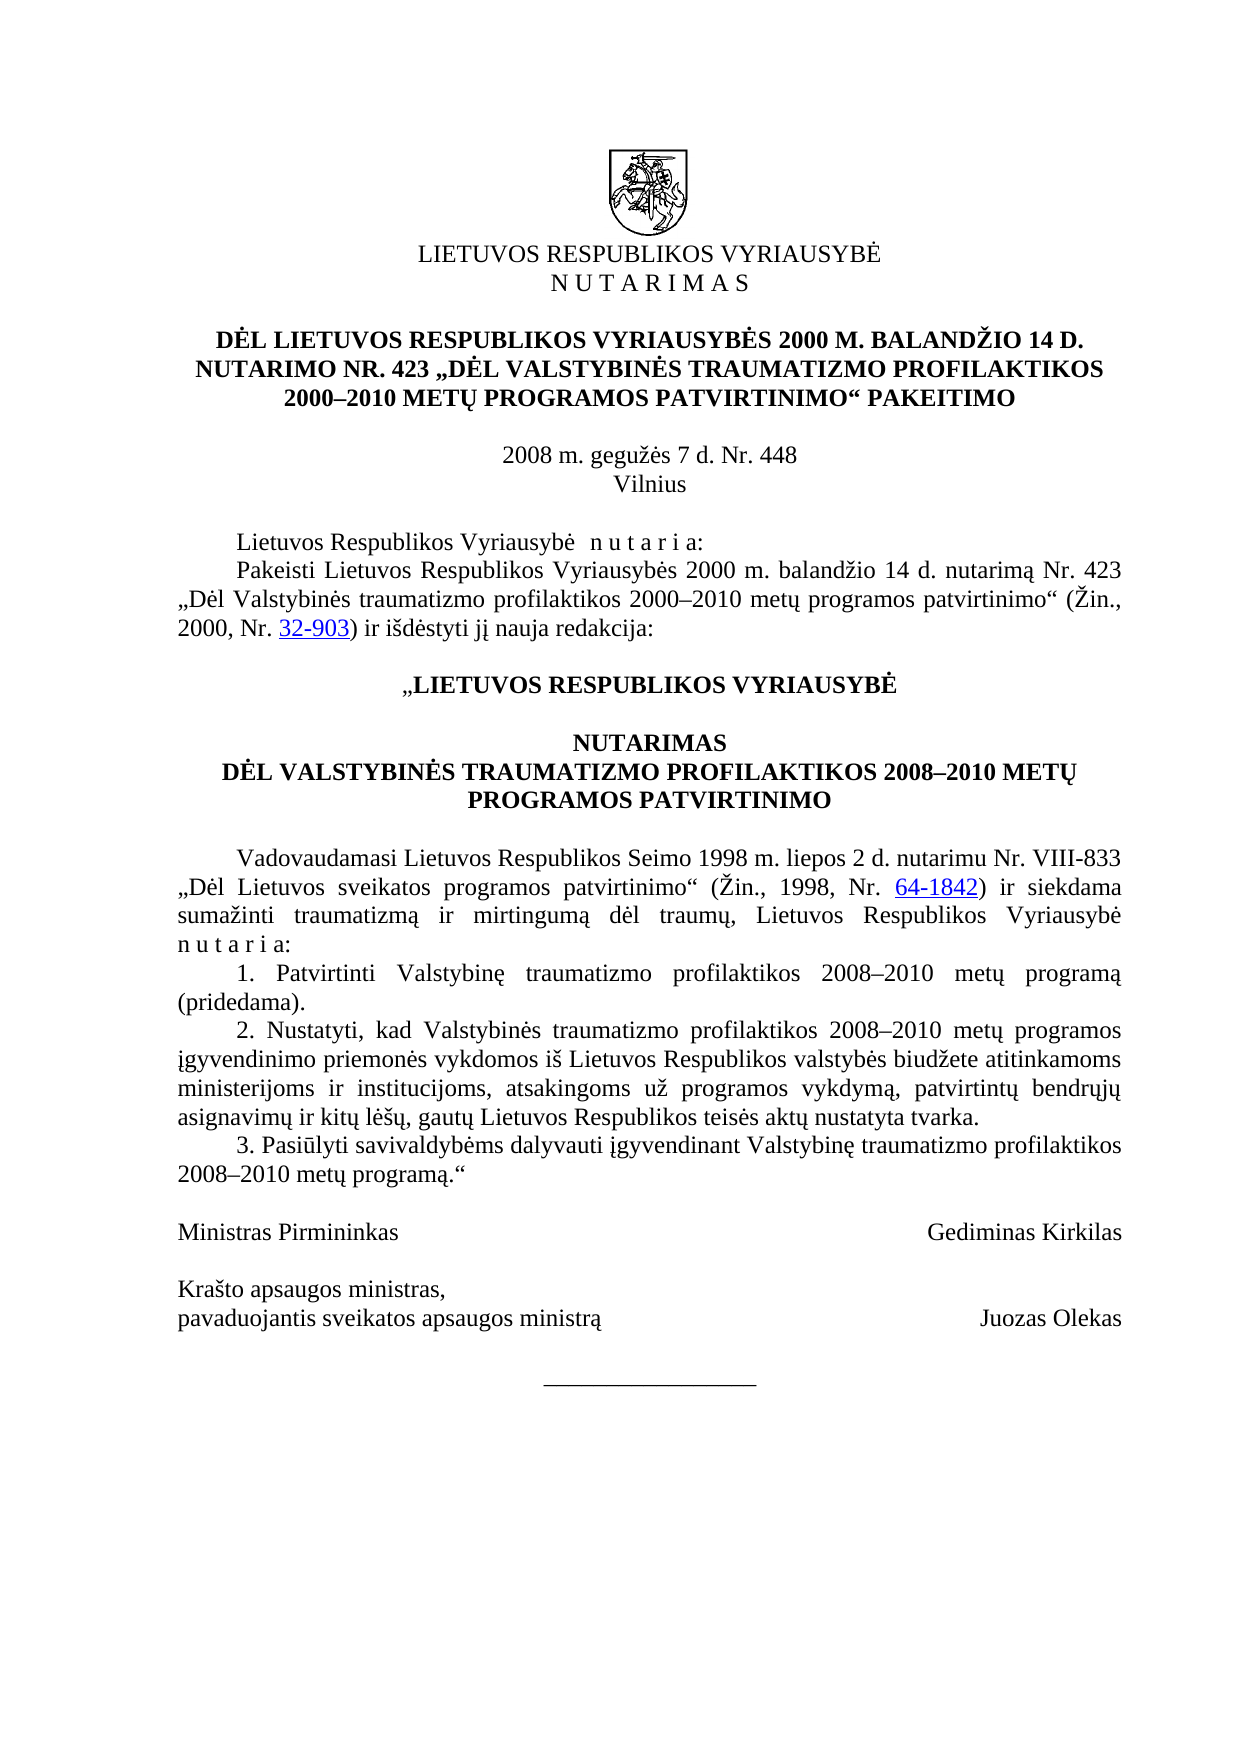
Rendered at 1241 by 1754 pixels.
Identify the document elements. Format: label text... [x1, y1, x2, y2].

text Vilnius [177, 469, 1122, 498]
text Ministras Pirmininkas Gediminas Kirkilas [177, 1217, 1122, 1245]
text DĖL VALSTYBINĖS TRAUMATIZMO PROFILAKTIKOS 2008–2010 METŲ PROGRAMOS PATVIRTINIMO [177, 757, 1122, 814]
text Lietuvos Respublikos Vyriausybė nutaria: [177, 527, 1122, 555]
text Lietuvos Respublikos Vyriausybė [177, 239, 1122, 268]
text 3. Pasiūlyti savivaldybėms dalyvauti įgyvendinant Valstybinę traumatizmo profilaktikos 2008–2010 metų programą.“ [177, 1130, 1122, 1188]
text Vadovaudamasi Lietuvos Respublikos Seimo 1998 m. liepos 2 d. nutarimu Nr. VIII-833 „Dėl Lietuvos sveikatos programos patvirtinimo“ (Žin., 1998, Nr. 64-1842) ir siekdama sumažinti traumatizmą ir mirtingumą dėl traumų, Lietuvos Respublikos Vyriausybė nutaria: [177, 843, 1122, 958]
text pavaduojantis sveikatos apsaugos ministrą Juozas Olekas [177, 1303, 1122, 1332]
text 2. Nustatyti, kad Valstybinės traumatizmo profilaktikos 2008–2010 metų programos įgyvendinimo priemonės vykdomos iš Lietuvos Respublikos valstybės biudžete atitinkamoms ministerijoms ir institucijoms, atsakingoms už programos vykdymą, patvirtintų bendrųjų asignavimų ir kitų lėšų, gautų Lietuvos Respublikos teisės aktų nustatyta tvarka. [177, 1015, 1122, 1130]
text NUTARIMAS [177, 268, 1122, 297]
text _________________ [177, 1360, 1122, 1389]
text 1. Patvirtinti Valstybinę traumatizmo profilaktikos 2008–2010 metų programą (pridedama). [177, 958, 1122, 1015]
text 2008 m. gegužės 7 d. Nr. 448 [177, 440, 1122, 469]
text DĖL LIETUVOS RESPUBLIKOS VYRIAUSYBĖS 2000 M. BALANDŽIO 14 D. NUTARIMO NR. 423 „DĖL VALSTYBINĖS TRAUMATIZMO PROFILAKTIKOS 2000–2010 METŲ PROGRAMOS PATVIRTINIMO“ PAKEITIMO [177, 325, 1122, 412]
text Pakeisti Lietuvos Respublikos Vyriausybės 2000 m. balandžio 14 d. nutarimą Nr. 423 „Dėl Valstybinės traumatizmo profilaktikos 2000–2010 metų programos patvirtinimo“ (Žin., 2000, Nr. 32-903) ir išdėstyti jį nauja redakcija: [177, 555, 1122, 642]
text „LIETUVOS RESPUBLIKOS VYRIAUSYBĖ [177, 670, 1122, 699]
text NUTARIMAS [177, 728, 1122, 757]
text Krašto apsaugos ministras, [177, 1274, 1122, 1303]
